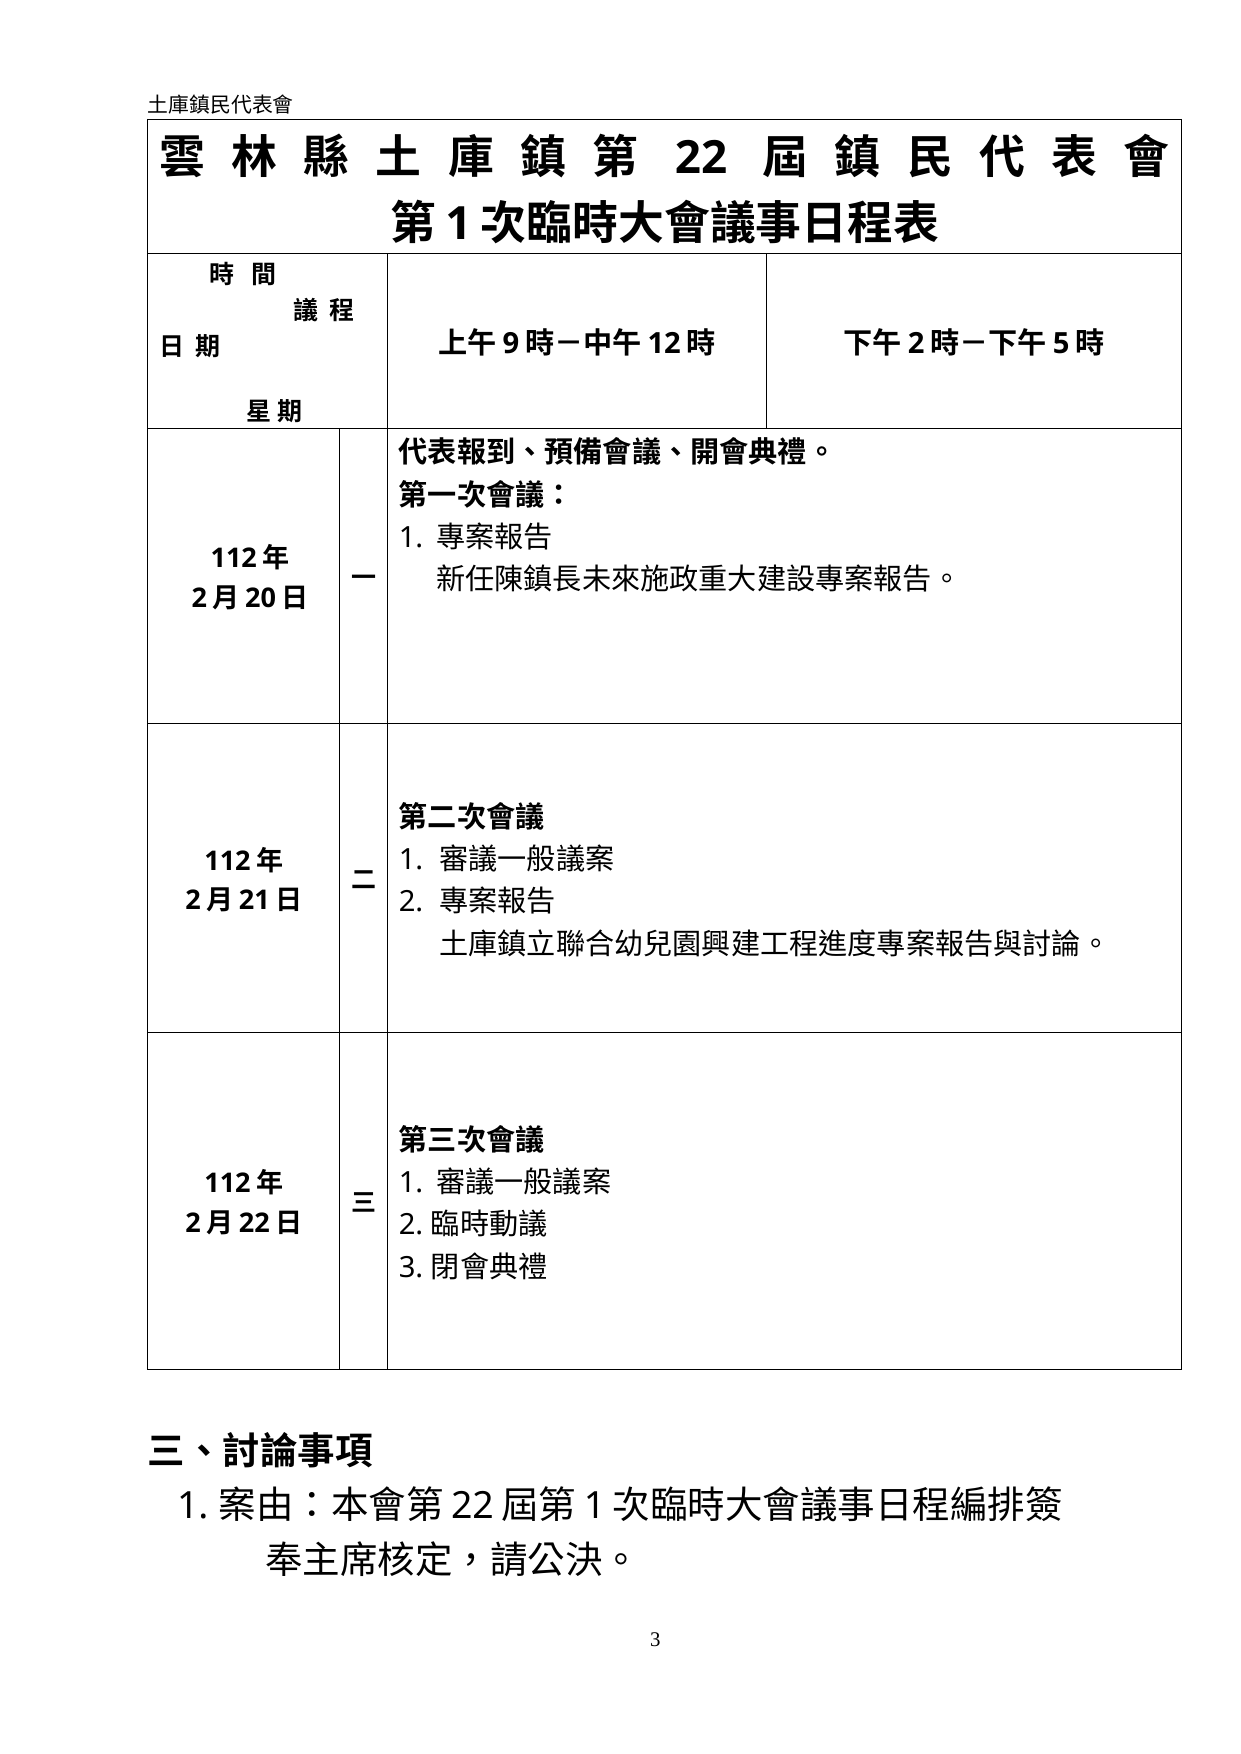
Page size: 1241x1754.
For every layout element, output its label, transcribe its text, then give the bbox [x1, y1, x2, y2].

text 奉主席核定，請公決。 [148, 1529, 1162, 1584]
table_cell 三 [340, 1033, 387, 1369]
table_cell 112年 2月20日 [148, 429, 339, 723]
table_cell 一 [340, 429, 387, 723]
table_cell 代表報到、預備會議、開會典禮。 第一次會議： 專案報告 新任陳鎮長未來施政重大建設專案報告。 [388, 429, 1181, 723]
text 三、討論事項 [148, 1421, 1162, 1475]
table_cell 112年 2月21日 [148, 724, 339, 1032]
table_cell 第二次會議 審議一般議案 專案報告 土庫鎮立聯合幼兒園興建工程進度專案報告與討論。 [388, 724, 1181, 1032]
table_cell 上午9時－中午12時 [388, 254, 766, 428]
text 1. 案由：本會第22屆第1次臨時大會議事日程編排簽 [148, 1475, 1162, 1529]
table_header 雲林縣土庫鎮第22屆鎮民代表會 第1次臨時大會議事日程表 [148, 120, 1181, 253]
table_cell 時 間 議 程 日 期 星 期 [148, 254, 387, 428]
table_cell 第三次會議 審議一般議案 2. 臨時動議 3. 閉會典禮 [388, 1033, 1181, 1369]
table_cell 二 [340, 724, 387, 1032]
table_cell 112年 2月22日 [148, 1033, 339, 1369]
table_cell 下午2時－下午5時 [767, 254, 1181, 428]
